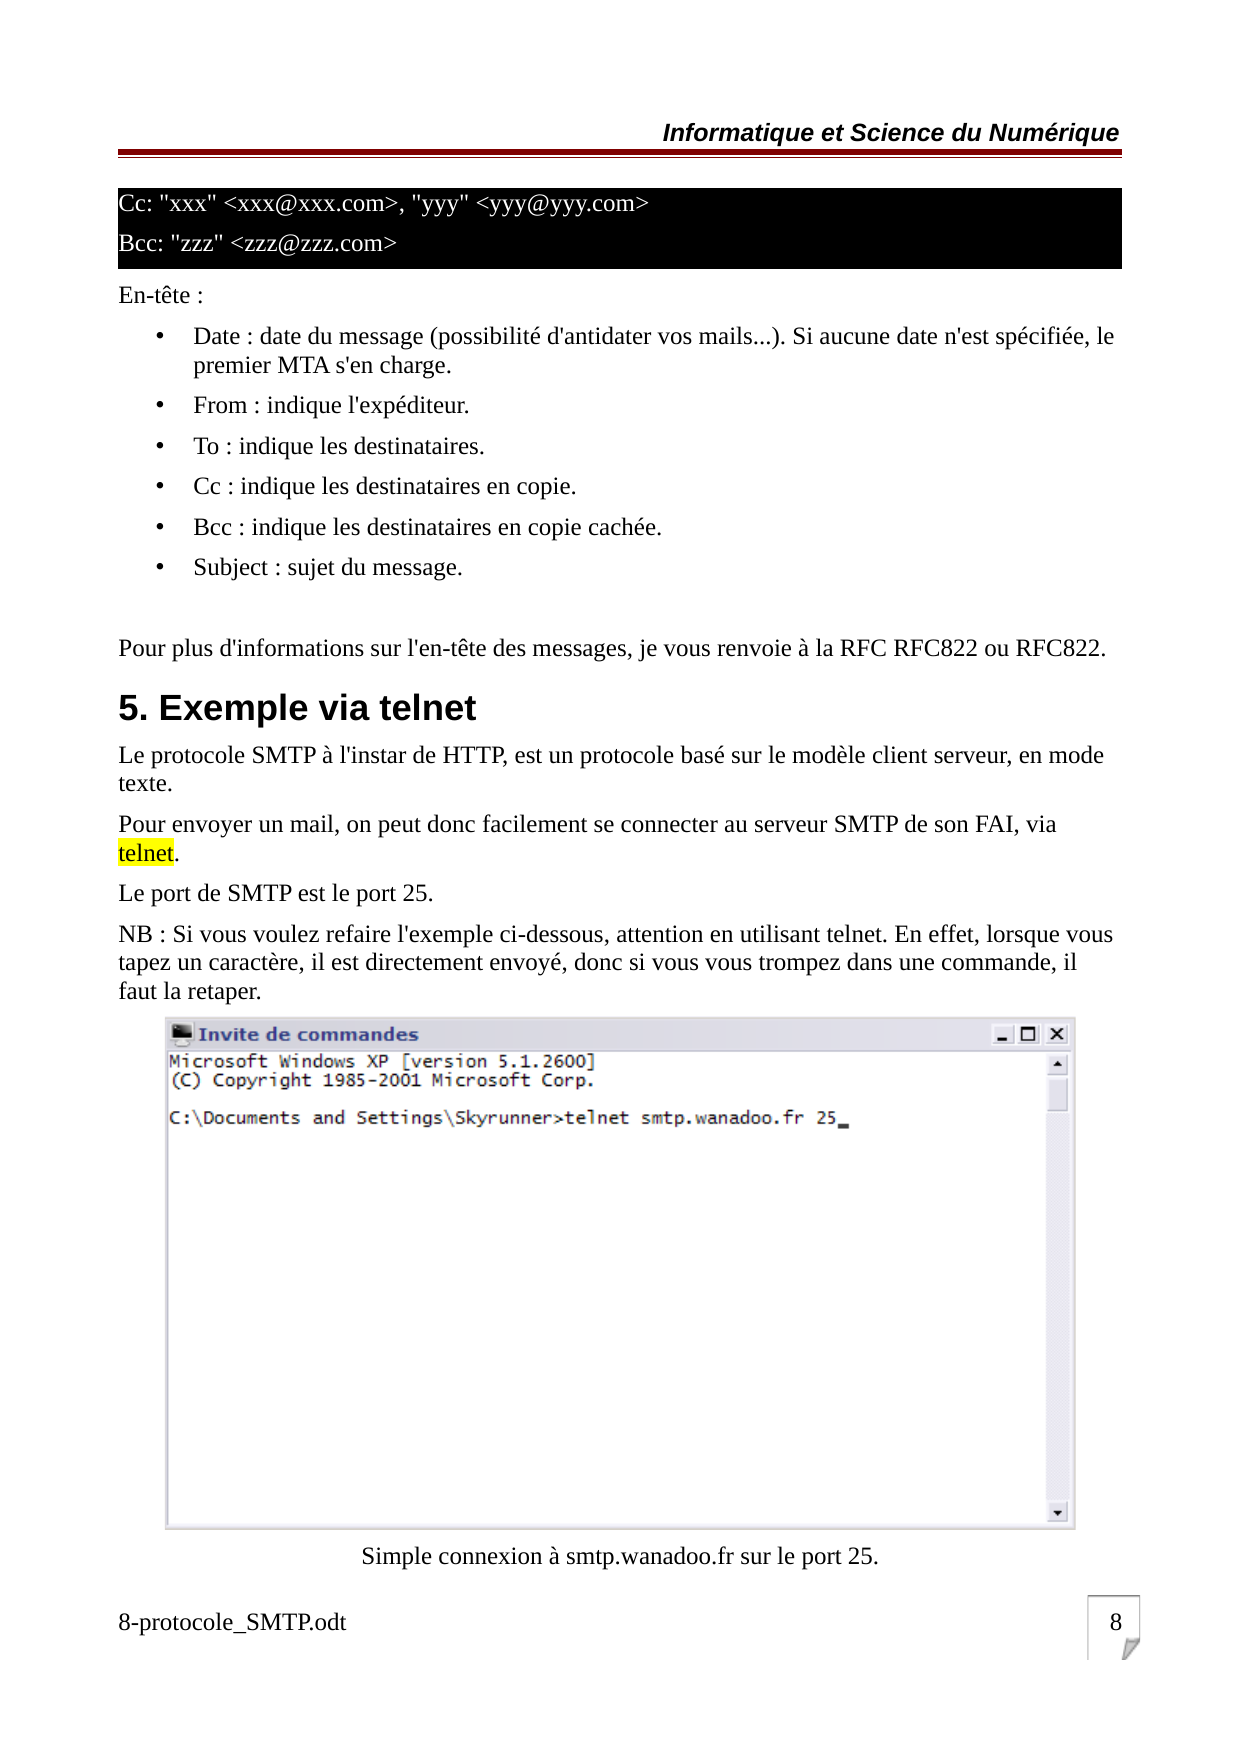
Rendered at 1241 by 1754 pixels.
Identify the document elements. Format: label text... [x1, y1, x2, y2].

list Bcc : indique les destinataires en copie cachée. [156, 512, 1122, 541]
picture [164, 1016, 1076, 1530]
subtitle 5. Exemple via telnet [118, 686, 1122, 728]
text En-tête : [118, 281, 1122, 309]
text Pour plus d'informations sur l'en-tête des messages, je vous renvoie à la RFC RFC822 ou RFC822. [118, 633, 1122, 662]
text Pour envoyer un mail, on peut donc facilement se connecter au serveur SMTP de son FAI, via telnet. [118, 809, 1122, 866]
list Subject : sujet du message. [156, 552, 1122, 581]
list From : indique l'expéditeur. [156, 390, 1122, 419]
text Le port de SMTP est le port 25. [118, 878, 1122, 907]
list To : indique les destinataires. [156, 431, 1122, 460]
text Simple connexion à smtp.wanadoo.fr sur le port 25. [118, 1541, 1122, 1570]
list Cc : indique les destinataires en copie. [156, 471, 1122, 500]
table_header Cc: "xxx" <xxx@xxx.com>, "yyy" <yyy@yyy.com> Bcc: "zzz" <zzz@zzz.com> [118, 188, 1122, 269]
list Date : date du message (possibilité d'antidater vos mails...). Si aucune date n'est spécifiée, le premier MTA s'en charge. [156, 321, 1122, 379]
text NB : Si vous voulez refaire l'exemple ci-dessous, attention en utilisant telnet. En effet, lorsque vous tapez un caractère, il est directement envoyé, donc si vous vous trompez dans une commande, il faut la retaper. [118, 919, 1122, 1005]
text Le protocole SMTP à l'instar de HTTP, est un protocole basé sur le modèle client serveur, en mode texte. [118, 740, 1122, 797]
